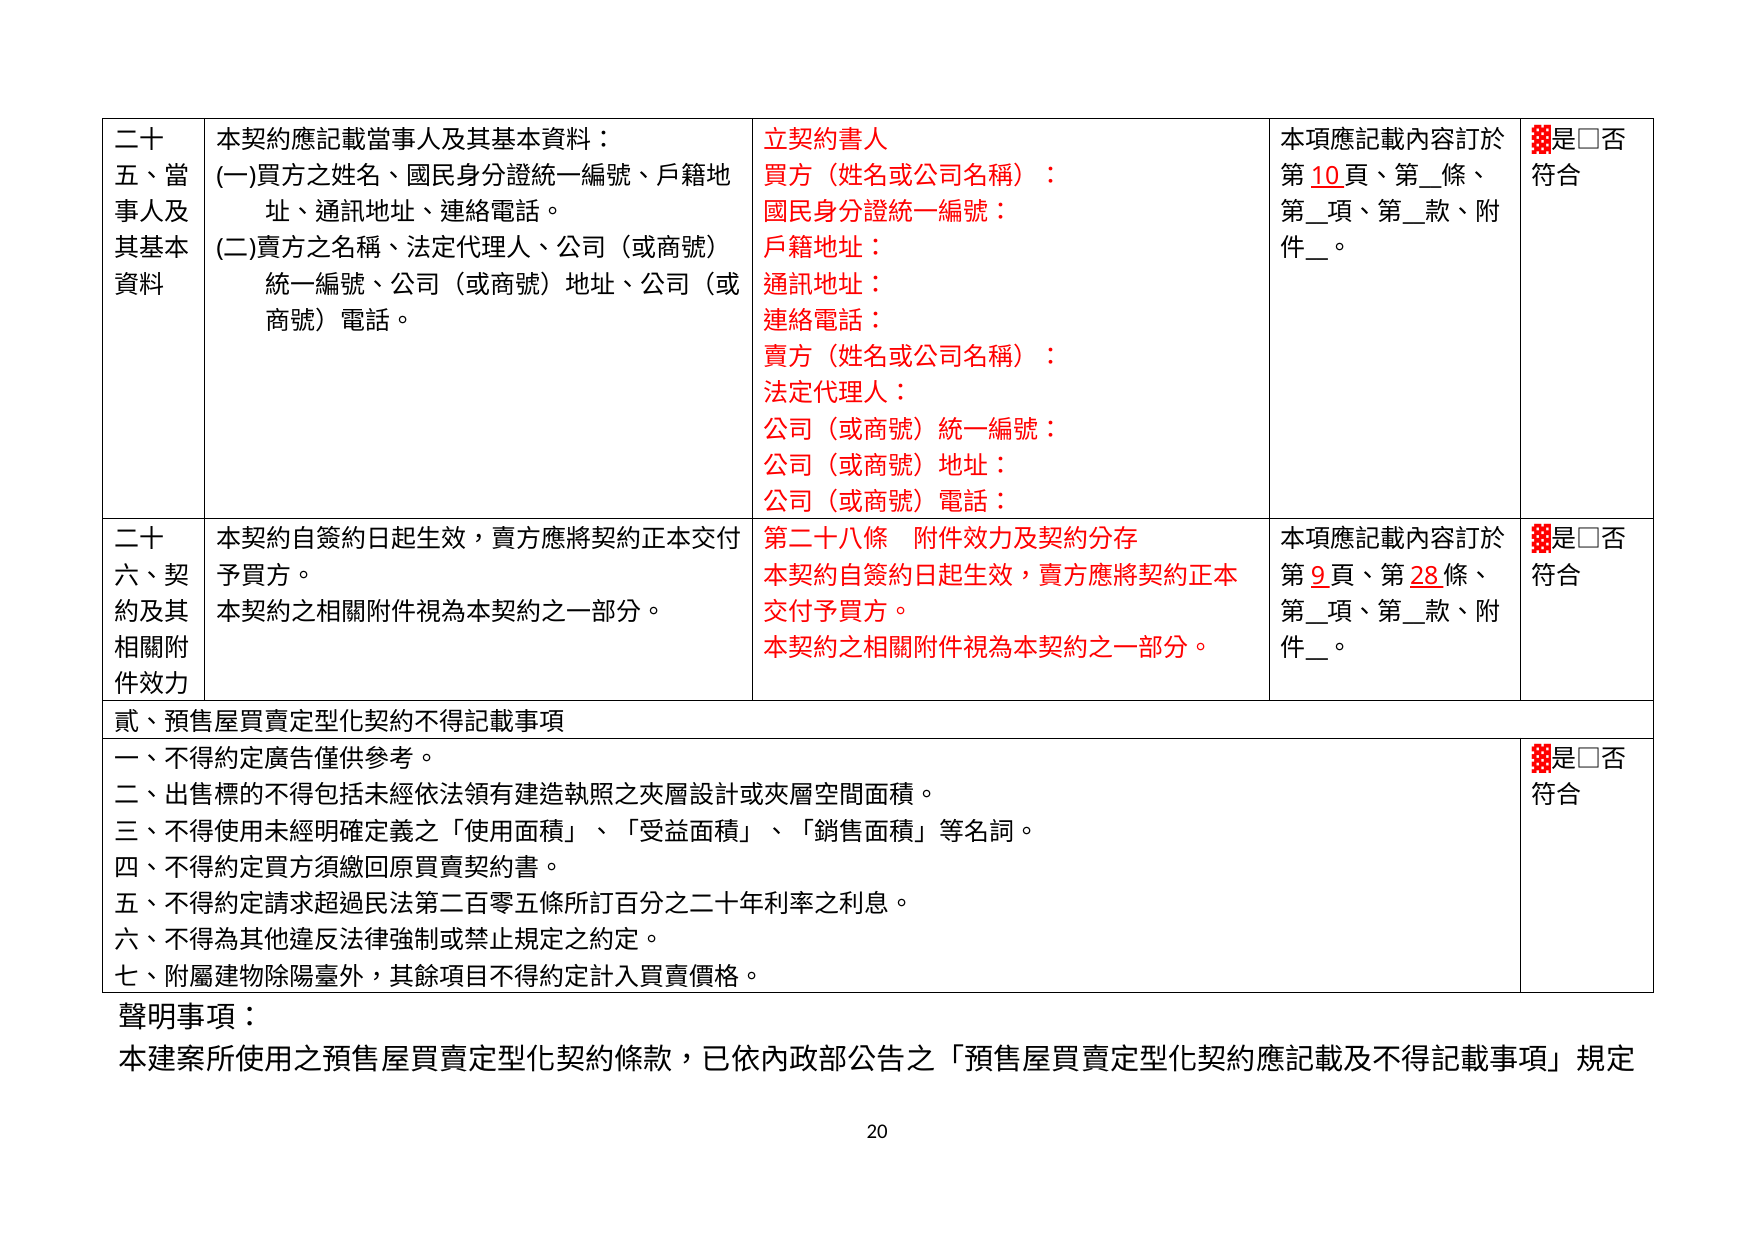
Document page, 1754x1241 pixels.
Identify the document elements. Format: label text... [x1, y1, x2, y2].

table_cell 貳、預售屋買賣定型化契約不得記載事項 [103, 701, 1653, 737]
table_cell 二十六、契約及其相關附件效力 [103, 519, 204, 700]
text 本建案所使用之預售屋買賣定型化契約條款，已依內政部公告之「預售屋買賣定型化契約應記載及不得記載事項」規定 [118, 1036, 1636, 1078]
table_cell ▓是□否符合 [1521, 519, 1653, 700]
table_cell 一、不得約定廣告僅供參考。 二、出售標的不得包括未經依法領有建造執照之夾層設計或夾層空間面積。 三、不得使用未經明確定義之「使用面積」、「受益面積」、「銷售面積」等名詞。 四、不得約定買方須繳回原買賣契約書。 五、不得約定請求超過民法第二百零五條所訂百分之二十年利率之利息。 六、不得為其他違反法律強制或禁止規定之約定。 七、附屬建物除陽臺外，其餘項目不得約定計入買賣價格。 [103, 739, 1520, 992]
table_cell 二十五、當事人及其基本資料 [103, 119, 204, 518]
table_cell 立契約書人 買方（姓名或公司名稱）： 國民身分證統一編號： 戶籍地址： 通訊地址： 連絡電話： 賣方（姓名或公司名稱）： 法定代理人： 公司（或商號）統一編號： 公司（或商號）地址： 公司（或商號）電話： [753, 119, 1269, 518]
table_cell 第二十八條 附件效力及契約分存 本契約自簽約日起生效，賣方應將契約正本交付予買方。 本契約之相關附件視為本契約之一部分。 [753, 519, 1269, 700]
table_cell 本項應記載內容訂於第10頁、第__條、第__項、第__款、附件__。 [1270, 119, 1520, 518]
text 聲明事項： [118, 993, 1636, 1036]
table_cell 本契約應記載當事人及其基本資料： (一)買方之姓名、國民身分證統一編號、戶籍地址、通訊地址、連絡電話。 (二)賣方之名稱、法定代理人、公司（或商號）統一編號、公司（或商號）地址、公司（或商號）電話。 [205, 119, 752, 518]
table_cell 本契約自簽約日起生效，賣方應將契約正本交付予買方。 本契約之相關附件視為本契約之一部分。 [205, 519, 752, 700]
table_cell ▓是□否符合 [1521, 739, 1653, 992]
table_cell 本項應記載內容訂於第9頁、第28條、第__項、第__款、附件__。 [1270, 519, 1520, 700]
table_cell ▓是□否符合 [1521, 119, 1653, 518]
